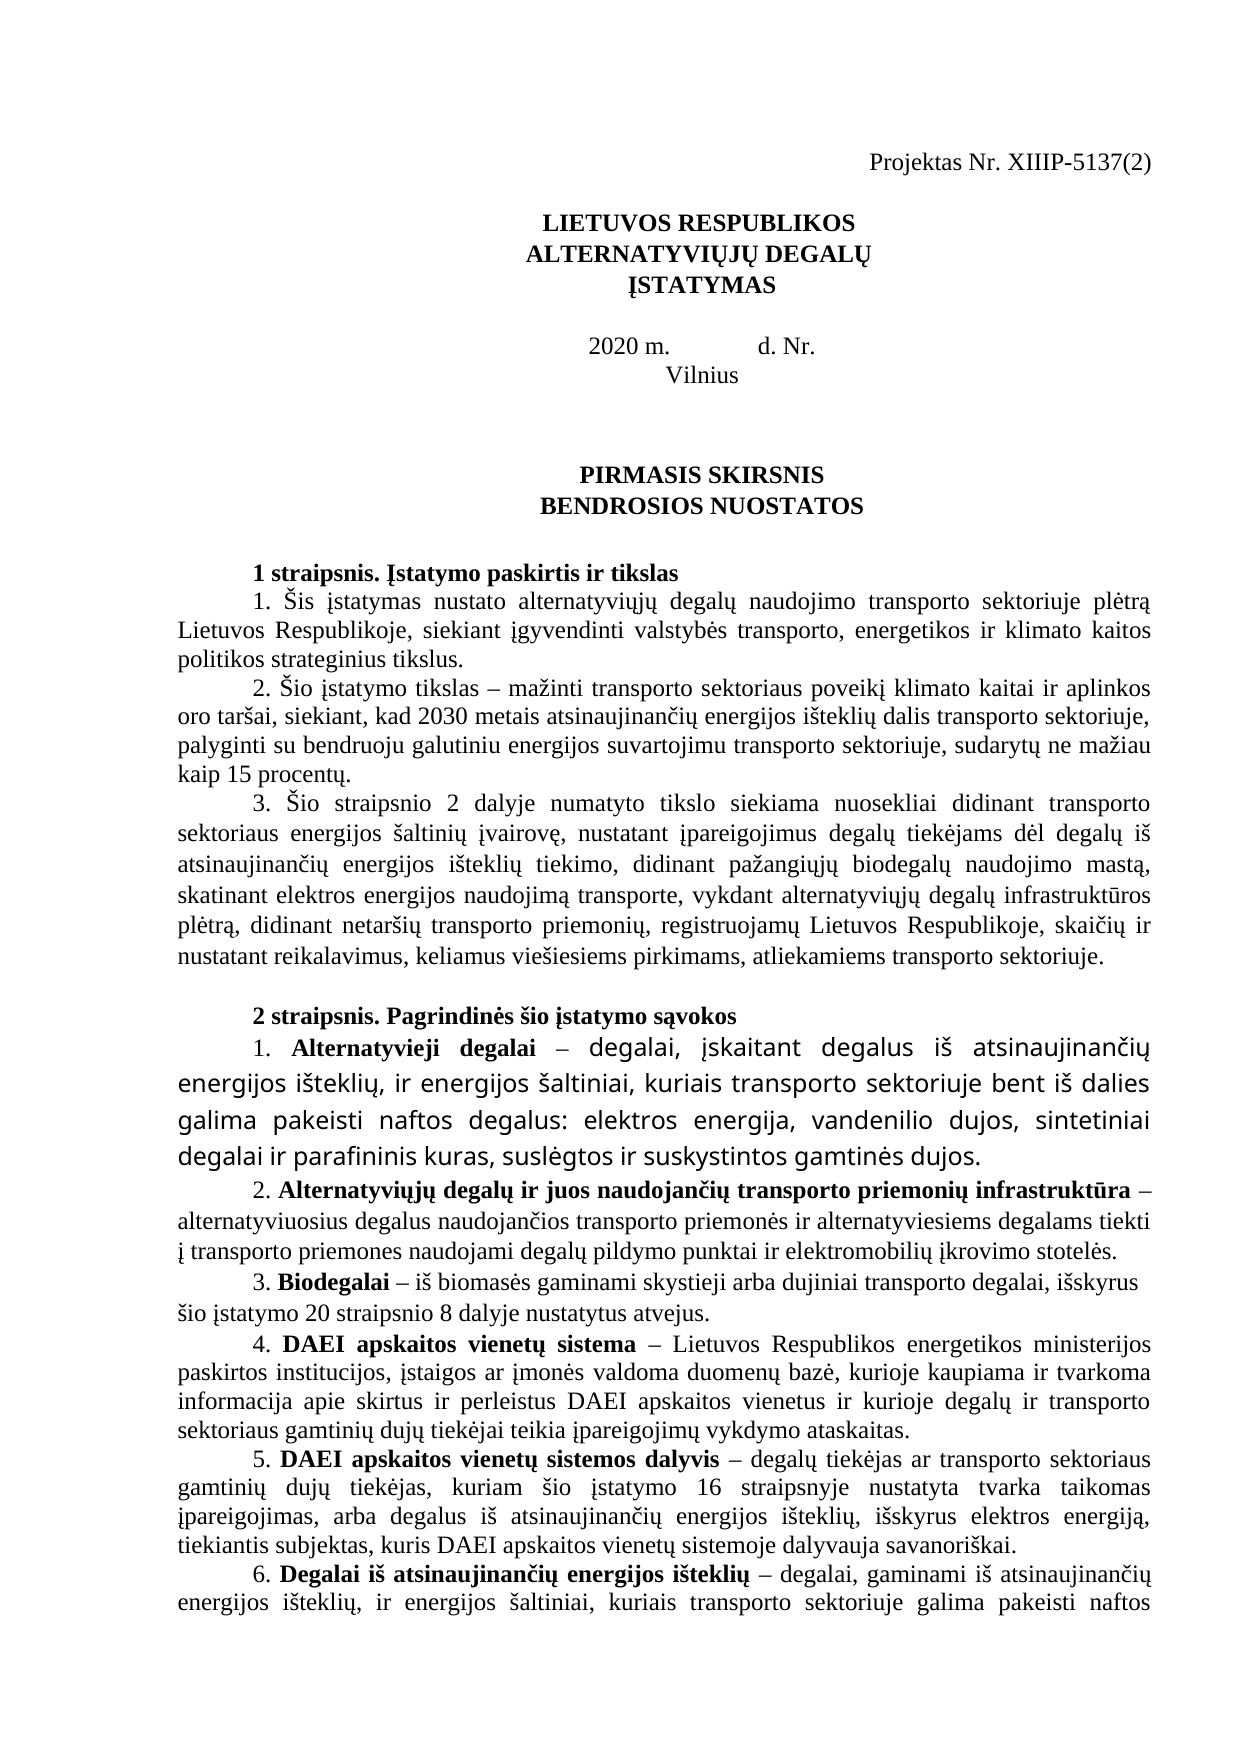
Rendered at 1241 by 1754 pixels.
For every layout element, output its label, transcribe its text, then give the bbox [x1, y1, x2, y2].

text 2. Šio įstatymo tikslas – mažinti transporto sektoriaus poveikį klimato kaitai ir aplinkos oro taršai, siekiant, kad 2030 metais atsinaujinančių energijos išteklių dalis transporto sektoriuje, palyginti su bendruoju galutiniu energijos suvartojimu transporto sektoriuje, sudarytų ne mažiau kaip 15 procentų. [177, 673, 1152, 788]
text 2 straipsnis. Pagrindinės šio įstatymo sąvokos [177, 1001, 1152, 1029]
text PIRMASIS SKIRSNIS [177, 460, 1152, 489]
text ALTERNATYVIŲJŲ DEGALŲ [177, 239, 1152, 268]
text 2. Alternatyviųjų degalų ir juos naudojančių transporto priemonių infrastruktūra – alternatyviuosius degalus naudojančios transporto priemonės ir alternatyviesiems degalams tiekti į transporto priemones naudojami degalų pildymo punktai ir elektromobilių įkrovimo stotelės. [177, 1175, 1152, 1265]
text 6. Degalai iš atsinaujinančių energijos išteklių – degalai, gaminami iš atsinaujinančių energijos išteklių, ir energijos šaltiniai, kuriais transporto sektoriuje galima pakeisti naftos [177, 1559, 1152, 1616]
text 5. DAEI apskaitos vienetų sistemos dalyvis – degalų tiekėjas ar transporto sektoriaus gamtinių dujų tiekėjas, kuriam šio įstatymo 16 straipsnyje nustatyta tvarka taikomas įpareigojimas, arba degalus iš atsinaujinančių energijos išteklių, išskyrus elektros energiją, tiekiantis subjektas, kuris DAEI apskaitos vienetų sistemoje dalyvauja savanoriškai. [177, 1444, 1152, 1559]
text 1. Šis įstatymas nustato alternatyviųjų degalų naudojimo transporto sektoriuje plėtrą Lietuvos Respublikoje, siekiant įgyvendinti valstybės transporto, energetikos ir klimato kaitos politikos strateginius tikslus. [177, 586, 1152, 673]
text 3. Biodegalai – iš biomasės gaminami skystieji arba dujiniai transporto degalai, išskyrus šio įstatymo 20 straipsnio 8 dalyje nustatytus atvejus. [177, 1267, 1152, 1327]
text BENDROSIOS NUOSTATOS [177, 491, 1152, 520]
text Projektas Nr. XIIIP-5137(2) [177, 147, 1152, 176]
text 4. DAEI apskaitos vienetų sistema – Lietuvos Respublikos energetikos ministerijos paskirtos institucijos, įstaigos ar įmonės valdoma duomenų bazė, kurioje kaupiama ir tvarkoma informacija apie skirtus ir perleistus DAEI apskaitos vienetus ir kurioje degalų ir transporto sektoriaus gamtinių dujų tiekėjai teikia įpareigojimų vykdymo ataskaitas. [177, 1329, 1152, 1444]
text 1 straipsnis. Įstatymo paskirtis ir tikslas [177, 558, 1152, 586]
text 2020 m. d. Nr. [177, 331, 1152, 360]
text Vilnius [177, 360, 1152, 389]
text 1. Alternatyvieji degalai – degalai, įskaitant degalus iš atsinaujinančių energijos išteklių, ir energijos šaltiniai, kuriais transporto sektoriuje bent iš dalies galima pakeisti naftos degalus: elektros energija, vandenilio dujos, sintetiniai degalai ir parafininis kuras, suslėgtos ir suskystintos gamtinės dujos. [177, 1029, 1152, 1173]
text ĮSTATYMAS [177, 270, 1152, 298]
text 3. Šio straipsnio 2 dalyje numatyto tikslo siekiama nuosekliai didinant transporto sektoriaus energijos šaltinių įvairovę, nustatant įpareigojimus degalų tiekėjams dėl degalų iš atsinaujinančių energijos išteklių tiekimo, didinant pažangiųjų biodegalų naudojimo mastą, skatinant elektros energijos naudojimą transporte, vykdant alternatyviųjų degalų infrastruktūros plėtrą, didinant netaršių transporto priemonių, registruojamų Lietuvos Respublikoje, skaičių ir nustatant reikalavimus, keliamus viešiesiems pirkimams, atliekamiems transporto sektoriuje. [177, 788, 1152, 970]
text LIETUVOS RESPUBLIKOS [177, 208, 1152, 237]
